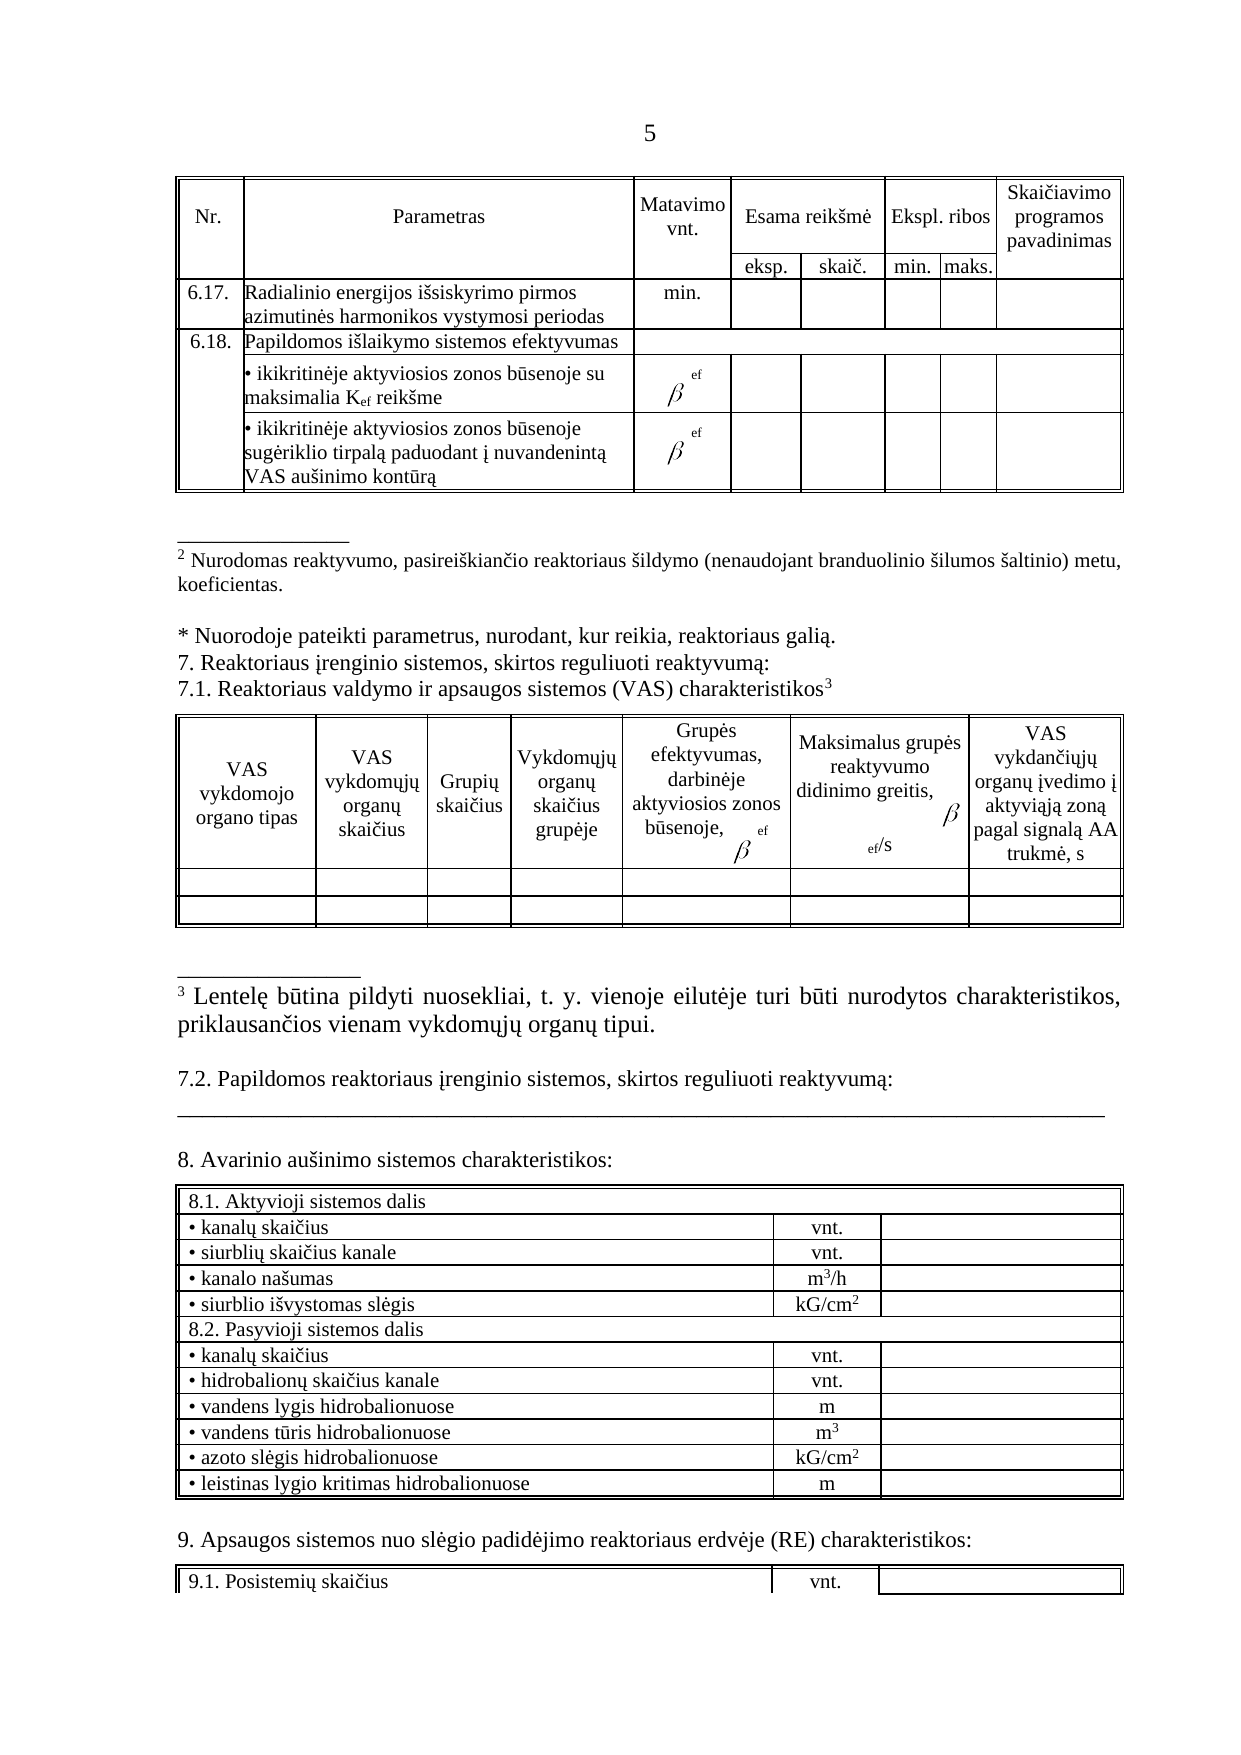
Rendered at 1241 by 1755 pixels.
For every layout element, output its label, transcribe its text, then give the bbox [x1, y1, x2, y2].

table_cell m3 [774, 1420, 880, 1444]
table_cell • kanalo našumas [180, 1266, 773, 1290]
table_cell • ikikritinėje aktyviosios zonos būsenoje su maksimalia Kef reikšme [245, 355, 633, 412]
table_cell [732, 413, 800, 488]
text ________________ [177, 954, 1122, 981]
table_cell [970, 897, 1120, 923]
table_cell beta ef [635, 413, 730, 488]
text _______________ [177, 519, 1122, 546]
table_header 9.1. Posistemių skaičius [180, 1569, 771, 1593]
table_cell [941, 413, 996, 488]
table_cell • ikikritinėje aktyviosios zonos būsenoje sugėriklio tirpalą paduodant į nuvandenintą VAS aušinimo kontūrą [245, 413, 633, 488]
table_cell [180, 869, 315, 895]
text * Nuorodoje pateikti parametrus, nurodant, kur reikia, reaktoriaus galią. [177, 623, 1122, 649]
table_cell [512, 897, 622, 923]
table_cell [791, 897, 968, 923]
table_cell [428, 869, 510, 895]
table_cell [882, 1394, 1120, 1418]
table_cell [802, 280, 884, 328]
text 2 Nurodomas reaktyvumo, pasireiškiančio reaktoriaus šildymo (nenaudojant branduolinio šilumos šaltinio) metu, koeficientas. [177, 546, 1122, 596]
table_cell kG/cm2 [774, 1292, 880, 1316]
text 7. Reaktoriaus įrenginio sistemos, skirtos reguliuoti reaktyvumą: [177, 649, 1122, 675]
text 3 Lentelę būtina pildyti nuosekliai, t. y. vienoje eilutėje turi būti nurodytos charakteristikos, priklausančios vienam vykdomųjų organų tipui. [177, 981, 1122, 1038]
table_header Esama reikšmė [732, 180, 884, 252]
table_cell 6.18. [180, 330, 243, 488]
table_header Skaičiavimo programos pavadinimas [997, 180, 1120, 252]
text 9. Apsaugos sistemos nuo slėgio padidėjimo reaktoriaus erdvėje (RE) charakteristikos: [177, 1526, 1122, 1552]
table_header VAS vykdančiųjų organų įvedimo į aktyviąją zoną pagal signalą AA trukmė, s [970, 718, 1120, 868]
table_cell [997, 253, 1120, 278]
table_cell [882, 1343, 1120, 1367]
table_cell [732, 355, 800, 412]
table_cell Papildomos išlaikymo sistemos efektyvumas [245, 330, 633, 353]
table_cell [623, 869, 790, 895]
table_header [880, 1569, 1120, 1593]
table_header Ekspl. ribos [886, 180, 996, 252]
table_header VAS vykdomųjų organų skaičius [317, 718, 427, 868]
text 7.2. Papildomos reaktoriaus įrenginio sistemos, skirtos reguliuoti reaktyvumą: [177, 1064, 1168, 1091]
table_cell 6.17. [180, 280, 243, 328]
text 8. Avarinio aušinimo sistemos charakteristikos: [177, 1146, 1122, 1172]
table_cell [886, 355, 940, 412]
table_cell [732, 280, 800, 328]
table_cell [635, 253, 730, 278]
table_cell • hidrobalionų skaičius kanale [180, 1368, 773, 1392]
table_cell [997, 355, 1120, 412]
table_header 8.1. Aktyvioji sistemos dalis [180, 1189, 1120, 1213]
table_header VAS vykdomojo organo tipas [180, 718, 315, 868]
table_cell eksp. [732, 254, 800, 278]
table_cell Radialinio energijos išsiskyrimo pirmos azimutinės harmonikos vystymosi periodas [245, 280, 633, 328]
table_cell [882, 1292, 1120, 1316]
table_cell [791, 869, 968, 895]
table_cell vnt. [774, 1240, 880, 1264]
table_cell vnt. [774, 1215, 880, 1239]
table_cell [180, 253, 243, 278]
table_cell • kanalų skaičius [180, 1343, 773, 1367]
table_cell [635, 330, 1120, 353]
text _ [177, 1091, 1122, 1120]
table_cell [623, 897, 790, 923]
table_header Maksimalus grupės reaktyvumo didinimo greitis, beta ef/s [791, 718, 968, 868]
table_cell • vandens lygis hidrobalionuose [180, 1394, 773, 1418]
table_cell vnt. [774, 1343, 880, 1367]
table_header Nr. [180, 180, 243, 252]
table_cell [882, 1215, 1120, 1239]
table_cell min. [635, 280, 730, 328]
table_header vnt. [773, 1569, 878, 1593]
table_cell [882, 1266, 1120, 1290]
table_cell [882, 1368, 1120, 1392]
table_header Parametras [245, 180, 633, 252]
table_header Grupės efektyvumas, darbinėje aktyviosios zonos būsenoje, beta ef [623, 718, 790, 868]
table_cell [317, 869, 427, 895]
table_cell [882, 1240, 1120, 1264]
table_cell [180, 897, 315, 923]
table_cell [997, 280, 1120, 328]
table_cell [941, 280, 996, 328]
table_header Vykdomųjų organų skaičius grupėje [512, 718, 622, 868]
table_header Matavimo vnt. [635, 180, 730, 252]
table_cell [882, 1420, 1120, 1444]
table_cell [886, 413, 940, 488]
table_cell maks. [941, 254, 996, 278]
table_cell [882, 1471, 1120, 1495]
table_cell [882, 1445, 1120, 1469]
table_header Grupių skaičius [428, 718, 510, 868]
table_cell • vandens tūris hidrobalionuose [180, 1420, 773, 1444]
table_cell [970, 869, 1120, 895]
table_cell m3/h [774, 1266, 880, 1290]
table_cell skaič. [802, 254, 884, 278]
table_cell vnt. [774, 1368, 880, 1392]
table_cell • siurblio išvystomas slėgis [180, 1292, 773, 1316]
table_cell • kanalų skaičius [180, 1215, 773, 1239]
table_cell [802, 413, 884, 488]
table_cell [428, 897, 510, 923]
table_cell 8.2. Pasyvioji sistemos dalis [180, 1317, 1120, 1341]
table_cell m [774, 1471, 880, 1495]
text 7.1. Reaktoriaus valdymo ir apsaugos sistemos (VAS) charakteristikos3 [177, 675, 1122, 702]
table_cell [512, 869, 622, 895]
table_cell [997, 413, 1120, 488]
table_cell kG/cm2 [774, 1445, 880, 1469]
table_cell [317, 897, 427, 923]
table_cell [941, 355, 996, 412]
table_cell [245, 253, 633, 278]
table_cell • leistinas lygio kritimas hidrobalionuose [180, 1471, 773, 1495]
table_cell • azoto slėgis hidrobalionuose [180, 1445, 773, 1469]
table_cell beta ef [635, 355, 730, 412]
table_cell [886, 280, 940, 328]
table_cell [802, 355, 884, 412]
table_cell min. [886, 254, 940, 278]
table_cell m [774, 1394, 880, 1418]
table_cell • siurblių skaičius kanale [180, 1240, 773, 1264]
